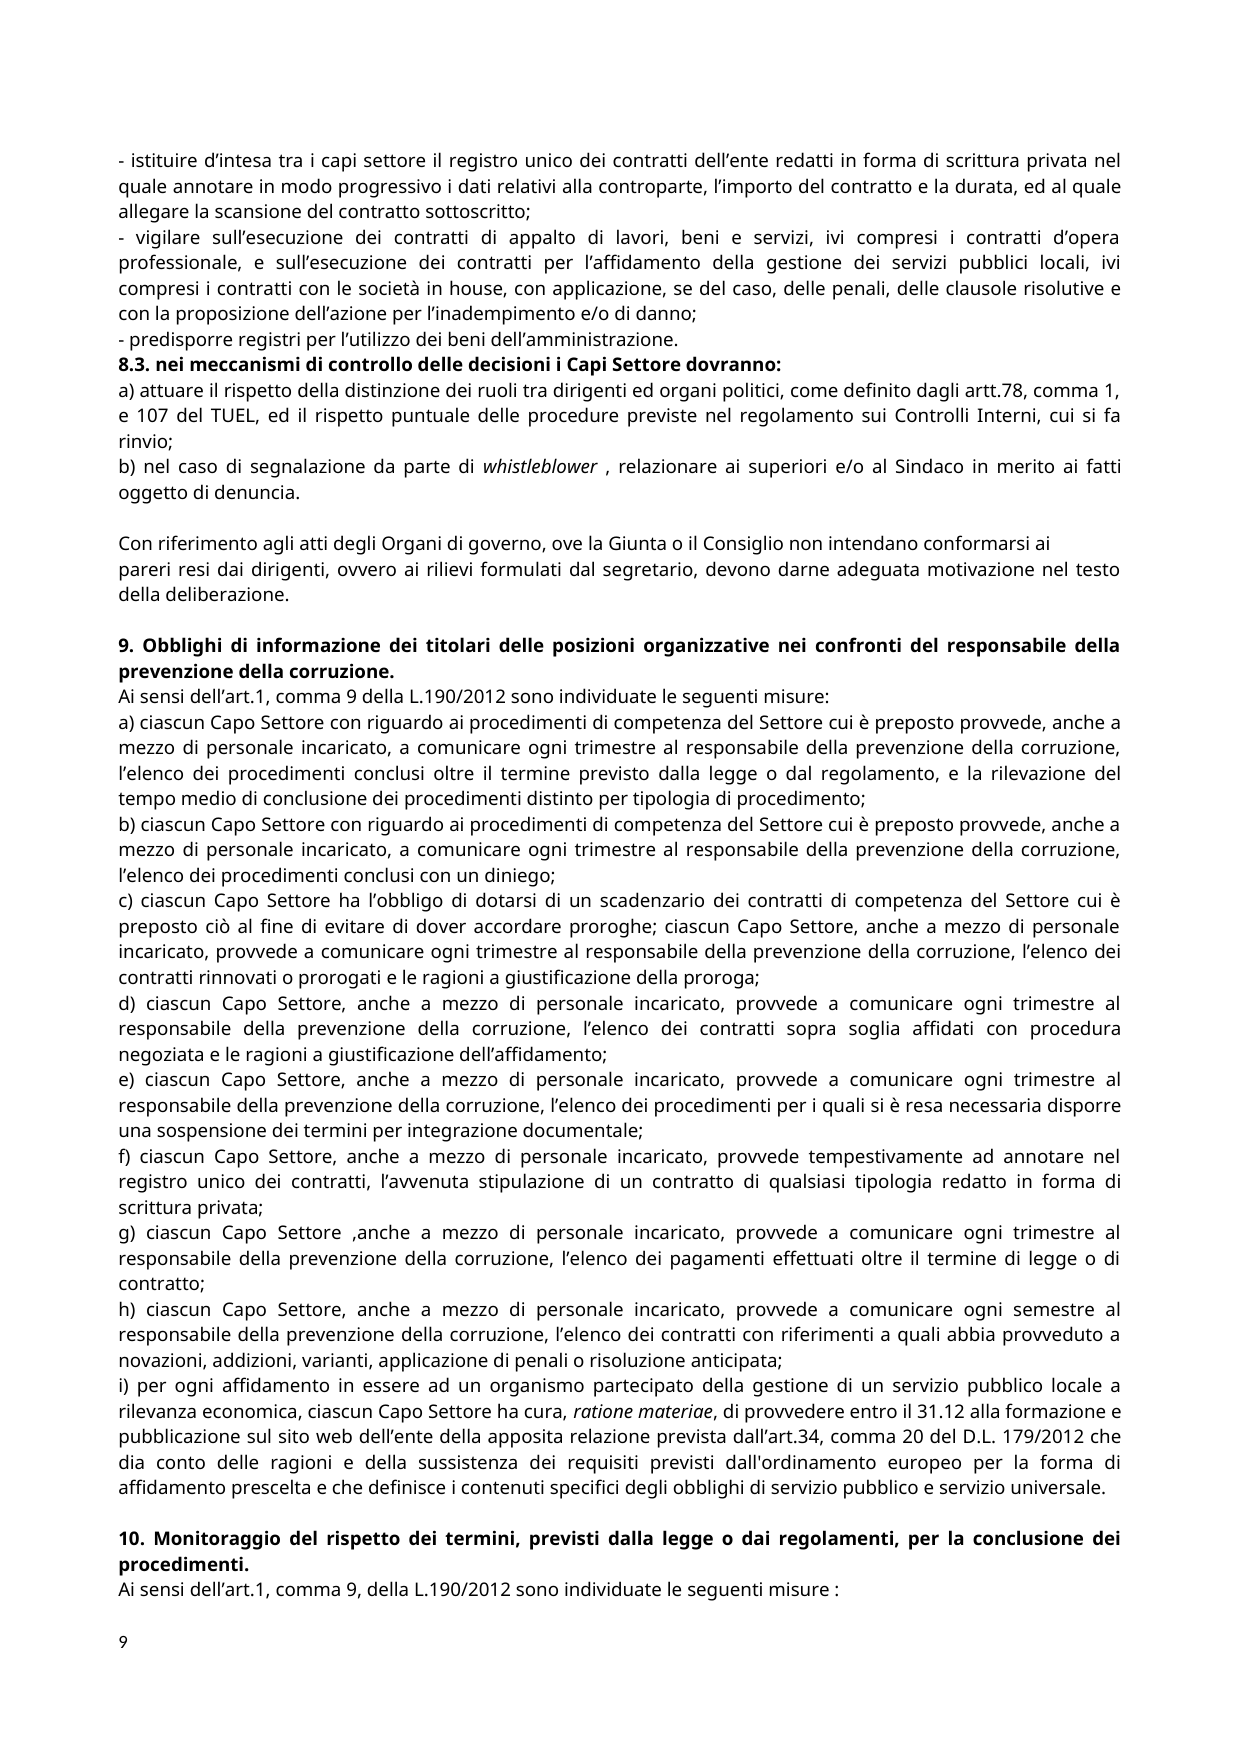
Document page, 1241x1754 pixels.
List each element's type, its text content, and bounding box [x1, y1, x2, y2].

text - istituire d’intesa tra i capi settore il registro unico dei contratti dell’ente redatti in forma di scrittura privata nel quale annotare in modo progressivo i dati relativi alla controparte, l’importo del contratto e la durata, ed al quale allegare la scansione del contratto sottoscritto; [118, 148, 1122, 224]
text b) nel caso di segnalazione da parte di whistleblower , relazionare ai superiori e/o al Sindaco in merito ai fatti oggetto di denuncia. [118, 454, 1122, 505]
text c) ciascun Capo Settore ha l’obbligo di dotarsi di un scadenzario dei contratti di competenza del Settore cui è preposto ciò al fine di evitare di dover accordare proroghe; ciascun Capo Settore, anche a mezzo di personale incaricato, provvede a comunicare ogni trimestre al responsabile della prevenzione della corruzione, l’elenco dei contratti rinnovati o prorogati e le ragioni a giustificazione della proroga; [118, 888, 1122, 990]
text i) per ogni affidamento in essere ad un organismo partecipato della gestione di un servizio pubblico locale a rilevanza economica, ciascun Capo Settore ha cura, ratione materiae, di provvedere entro il 31.12 alla formazione e pubblicazione sul sito web dell’ente della apposita relazione prevista dall’art.34, comma 20 del D.L. 179/2012 che dia conto delle ragioni e della sussistenza dei requisiti previsti dall'ordinamento europeo per la forma di affidamento prescelta e che definisce i contenuti specifici degli obblighi di servizio pubblico e servizio universale. [118, 1373, 1122, 1500]
text - vigilare sull’esecuzione dei contratti di appalto di lavori, beni e servizi, ivi compresi i contratti d’opera professionale, e sull’esecuzione dei contratti per l’affidamento della gestione dei servizi pubblici locali, ivi compresi i contratti con le società in house, con applicazione, se del caso, delle penali, delle clausole risolutive e con la proposizione dell’azione per l’inadempimento e/o di danno; [118, 224, 1122, 326]
text Ai sensi dell’art.1, comma 9, della L.190/2012 sono individuate le seguenti misure : [118, 1577, 1122, 1602]
text d) ciascun Capo Settore, anche a mezzo di personale incaricato, provvede a comunicare ogni trimestre al responsabile della prevenzione della corruzione, l’elenco dei contratti sopra soglia affidati con procedura negoziata e le ragioni a giustificazione dell’affidamento; [118, 990, 1122, 1066]
text a) attuare il rispetto della distinzione dei ruoli tra dirigenti ed organi politici, come definito dagli artt.78, comma 1, e 107 del TUEL, ed il rispetto puntuale delle procedure previste nel regolamento sui Controlli Interni, cui si fa rinvio; [118, 377, 1122, 454]
text 8.3. nei meccanismi di controllo delle decisioni i Capi Settore dovranno: [118, 352, 1122, 377]
text - predisporre registri per l’utilizzo dei beni dell’amministrazione. [118, 326, 1122, 352]
text 10. Monitoraggio del rispetto dei termini, previsti dalla legge o dai regolamenti, per la conclusione dei procedimenti. [118, 1526, 1122, 1577]
text Con riferimento agli atti degli Organi di governo, ove la Giunta o il Consiglio non intendano conformarsi ai [118, 530, 1122, 556]
text f) ciascun Capo Settore, anche a mezzo di personale incaricato, provvede tempestivamente ad annotare nel registro unico dei contratti, l’avvenuta stipulazione di un contratto di qualsiasi tipologia redatto in forma di scrittura privata; [118, 1143, 1122, 1219]
text 9. Obblighi di informazione dei titolari delle posizioni organizzative nei confronti del responsabile della prevenzione della corruzione. [118, 632, 1122, 683]
text pareri resi dai dirigenti, ovvero ai rilievi formulati dal segretario, devono darne adeguata motivazione nel testo della deliberazione. [118, 556, 1122, 607]
text b) ciascun Capo Settore con riguardo ai procedimenti di competenza del Settore cui è preposto provvede, anche a mezzo di personale incaricato, a comunicare ogni trimestre al responsabile della prevenzione della corruzione, l’elenco dei procedimenti conclusi con un diniego; [118, 811, 1122, 888]
text h) ciascun Capo Settore, anche a mezzo di personale incaricato, provvede a comunicare ogni semestre al responsabile della prevenzione della corruzione, l’elenco dei contratti con riferimenti a quali abbia provveduto a novazioni, addizioni, varianti, applicazione di penali o risoluzione anticipata; [118, 1296, 1122, 1373]
text Ai sensi dell’art.1, comma 9 della L.190/2012 sono individuate le seguenti misure: [118, 683, 1122, 709]
text g) ciascun Capo Settore ,anche a mezzo di personale incaricato, provvede a comunicare ogni trimestre al responsabile della prevenzione della corruzione, l’elenco dei pagamenti effettuati oltre il termine di legge o di contratto; [118, 1219, 1122, 1296]
text a) ciascun Capo Settore con riguardo ai procedimenti di competenza del Settore cui è preposto provvede, anche a mezzo di personale incaricato, a comunicare ogni trimestre al responsabile della prevenzione della corruzione, l’elenco dei procedimenti conclusi oltre il termine previsto dalla legge o dal regolamento, e la rilevazione del tempo medio di conclusione dei procedimenti distinto per tipologia di procedimento; [118, 709, 1122, 811]
text e) ciascun Capo Settore, anche a mezzo di personale incaricato, provvede a comunicare ogni trimestre al responsabile della prevenzione della corruzione, l’elenco dei procedimenti per i quali si è resa necessaria disporre una sospensione dei termini per integrazione documentale; [118, 1066, 1122, 1143]
